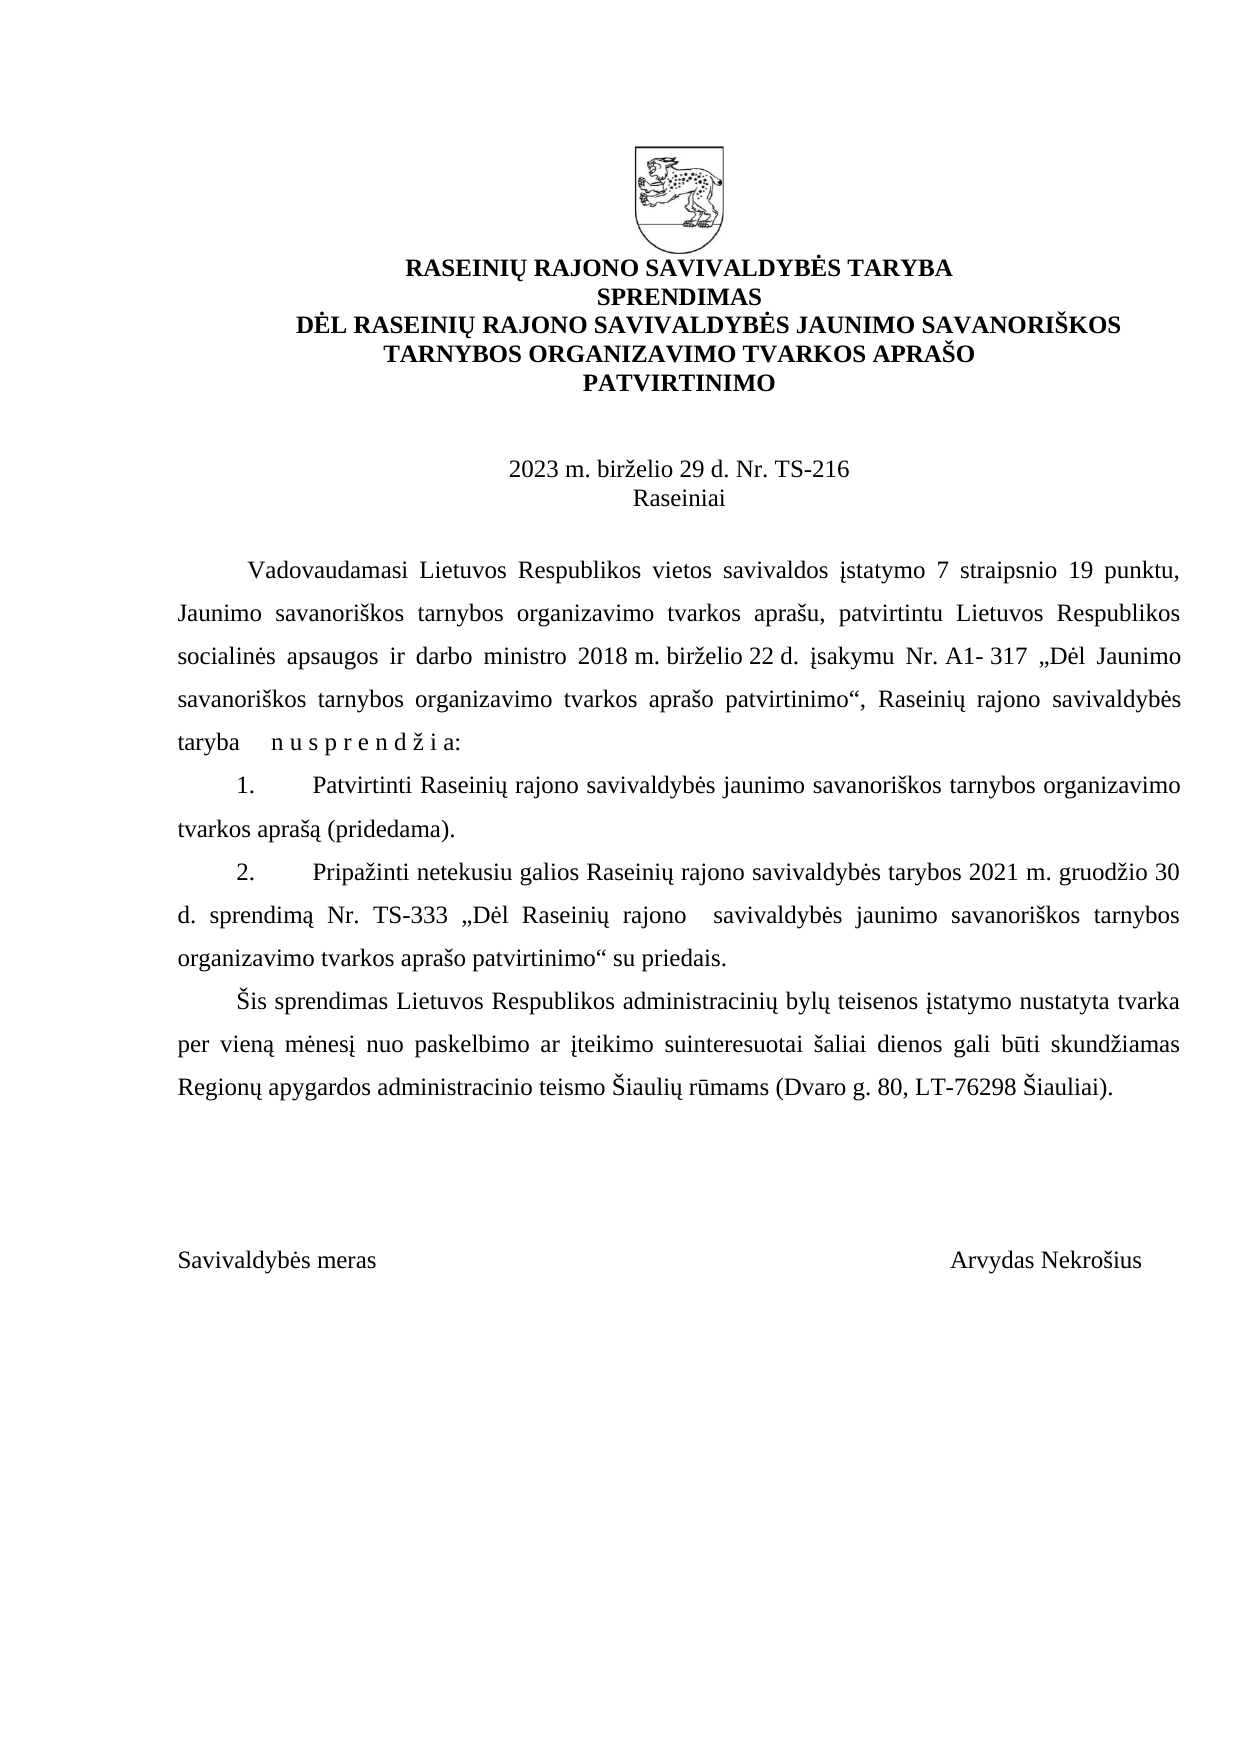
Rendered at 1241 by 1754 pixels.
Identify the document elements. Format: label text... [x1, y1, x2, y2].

text Savivaldybės meras Arvydas Nekrošius [177, 1245, 1181, 1274]
text Raseiniai [177, 483, 1181, 512]
text Vadovaudamasi Lietuvos Respublikos vietos savivaldos įstatymo 7 straipsnio 19 punktu, Jaunimo savanoriškos tarnybos organizavimo tvarkos aprašu, patvirtintu Lietuvos Respublikos socialinės apsaugos ir darbo ministro 2018 m. birželio 22 d. įsakymu Nr. A1- 317 „Dėl Jaunimo savanoriškos tarnybos organizavimo tvarkos aprašo patvirtinimo“, Raseinių rajono savivaldybės taryba n u s p r e n d ž i a: [177, 555, 1181, 756]
text 2. Pripažinti netekusiu galios Raseinių rajono savivaldybės tarybos 2021 m. gruodžio 30 d. sprendimą Nr. TS-333 „Dėl Raseinių rajono savivaldybės jaunimo savanoriškos tarnybos organizavimo tvarkos aprašo patvirtinimo“ su priedais. [177, 857, 1181, 972]
text Šis sprendimas Lietuvos Respublikos administracinių bylų teisenos įstatymo nustatyta tvarka per vieną mėnesį nuo paskelbimo ar įteikimo suinteresuotai šaliai dienos gali būti skundžiamas Regionų apygardos administracinio teismo Šiaulių rūmams (Dvaro g. 80, LT-76298 Šiauliai). [177, 986, 1181, 1101]
text RASEINIŲ RAJONO SAVIVALDYBĖS TARYBA [177, 253, 1181, 282]
text DĖL RASEINIŲ RAJONO SAVIVALDYBĖS JAUNIMO SAVANORIŠKOS TARNYBOS ORGANIZAVIMO TVARKOS APRAŠO [177, 311, 1181, 368]
text SPRENDIMAS [177, 282, 1181, 311]
text 2023 m. birželio 29 d. Nr. TS-216 [177, 454, 1181, 483]
text 1. Patvirtinti Raseinių rajono savivaldybės jaunimo savanoriškos tarnybos organizavimo tvarkos aprašą (pridedama). [177, 771, 1181, 842]
text patvirtinimo [177, 368, 1181, 397]
